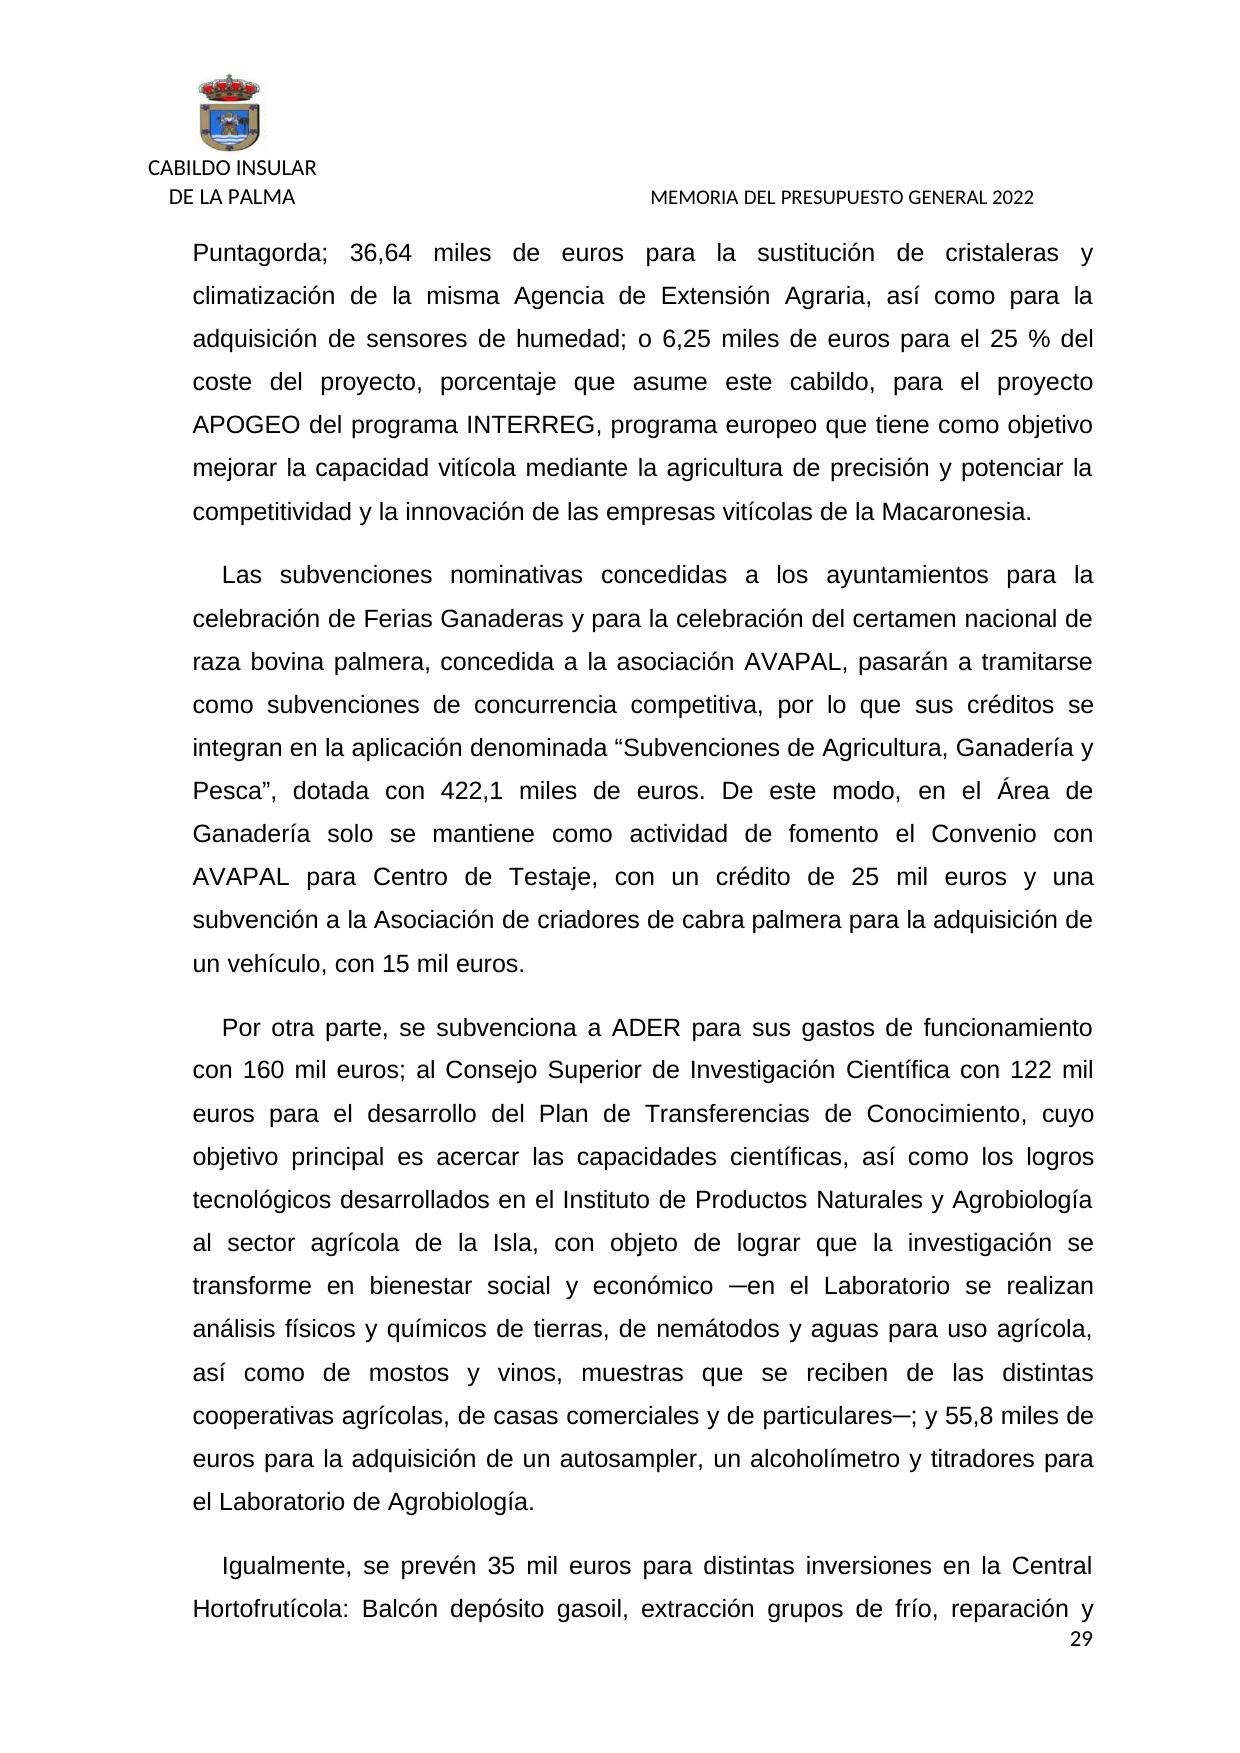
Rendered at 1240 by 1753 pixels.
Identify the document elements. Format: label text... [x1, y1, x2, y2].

text APOGEO del programa INTERREG, programa europeo que tiene como objetivo [192, 411, 1229, 439]
text CABILDO INSULAR [148, 152, 1229, 181]
text al sector agrícola de la Isla, con objeto de lograr que la investigación se [192, 1228, 1229, 1257]
text como subvenciones de concurrencia competitiva, por lo que sus créditos se [192, 690, 1229, 719]
text objetivo principal es acercar las capacidades científicas, así como los logros [192, 1142, 1229, 1171]
text Igualmente, se prevén 35 mil euros para distintas inversiones en la Central [222, 1551, 1229, 1580]
text DE LA PALMA MEMORIA DEL PRESUPUESTO GENERAL 2022 [168, 181, 1229, 210]
text Por otra parte, se subvenciona a ADER para sus gastos de funcionamiento [222, 1013, 1229, 1042]
text celebración de Ferias Ganaderas y para la celebración del certamen nacional de [192, 604, 1229, 633]
text euros para el desarrollo del Plan de Transferencias de Conocimiento, cuyo [192, 1099, 1229, 1128]
text cooperativas agrícolas, de casas comerciales y de particulares─; y 55,8 miles de [192, 1401, 1229, 1430]
text mejorar la capacidad vitícola mediante la agricultura de precisión y potenciar la [192, 453, 1229, 482]
text Ganadería solo se mantiene como actividad de fomento el Convenio con [192, 819, 1229, 848]
text coste del proyecto, porcentaje que asume este cabildo, para el proyecto [192, 367, 1229, 396]
text 29 [1069, 1623, 1229, 1653]
text Hortofrutícola: Balcón depósito gasoil, extracción grupos de frío, reparación y [192, 1594, 1229, 1623]
text subvención a la Asociación de criadores de cabra palmera para la adquisición de [192, 906, 1229, 935]
text adquisición de sensores de humedad; o 6,25 miles de euros para el 25 % del [192, 324, 1229, 353]
text Las subvenciones nominativas concedidas a los ayuntamientos para la [222, 561, 1229, 590]
text análisis físicos y químicos de tierras, de nemátodos y aguas para uso agrícola, [192, 1315, 1229, 1344]
text el Laboratorio de Agrobiología. [192, 1487, 1229, 1516]
text así como de mostos y vinos, muestras que se reciben de las distintas [192, 1358, 1229, 1387]
text transforme en bienestar social y económico ─en el Laboratorio se realizan [192, 1272, 1229, 1301]
text un vehículo, con 15 mil euros. [192, 949, 1229, 978]
text climatización de la misma Agencia de Extensión Agraria, así como para la [192, 281, 1229, 310]
text Pesca”, dotada con 422,1 miles de euros. De este modo, en el Área de [192, 776, 1229, 805]
text integran en la aplicación denominada “Subvenciones de Agricultura, Ganadería y [192, 733, 1229, 762]
text competitividad y la innovación de las empresas vitícolas de la Macaronesia. [192, 497, 1229, 526]
text Puntagorda; 36,64 miles de euros para la sustitución de cristaleras y [192, 238, 1229, 267]
text tecnológicos desarrollados en el Instituto de Productos Naturales y Agrobiología [192, 1185, 1229, 1214]
text euros para la adquisición de un autosampler, un alcoholímetro y titradores para [192, 1444, 1229, 1473]
text AVAPAL para Centro de Testaje, con un crédito de 25 mil euros y una [192, 863, 1229, 892]
text raza bovina palmera, concedida a la asociación AVAPAL, pasarán a tramitarse [192, 647, 1229, 676]
text con 160 mil euros; al Consejo Superior de Investigación Científica con 122 mil [192, 1056, 1229, 1085]
